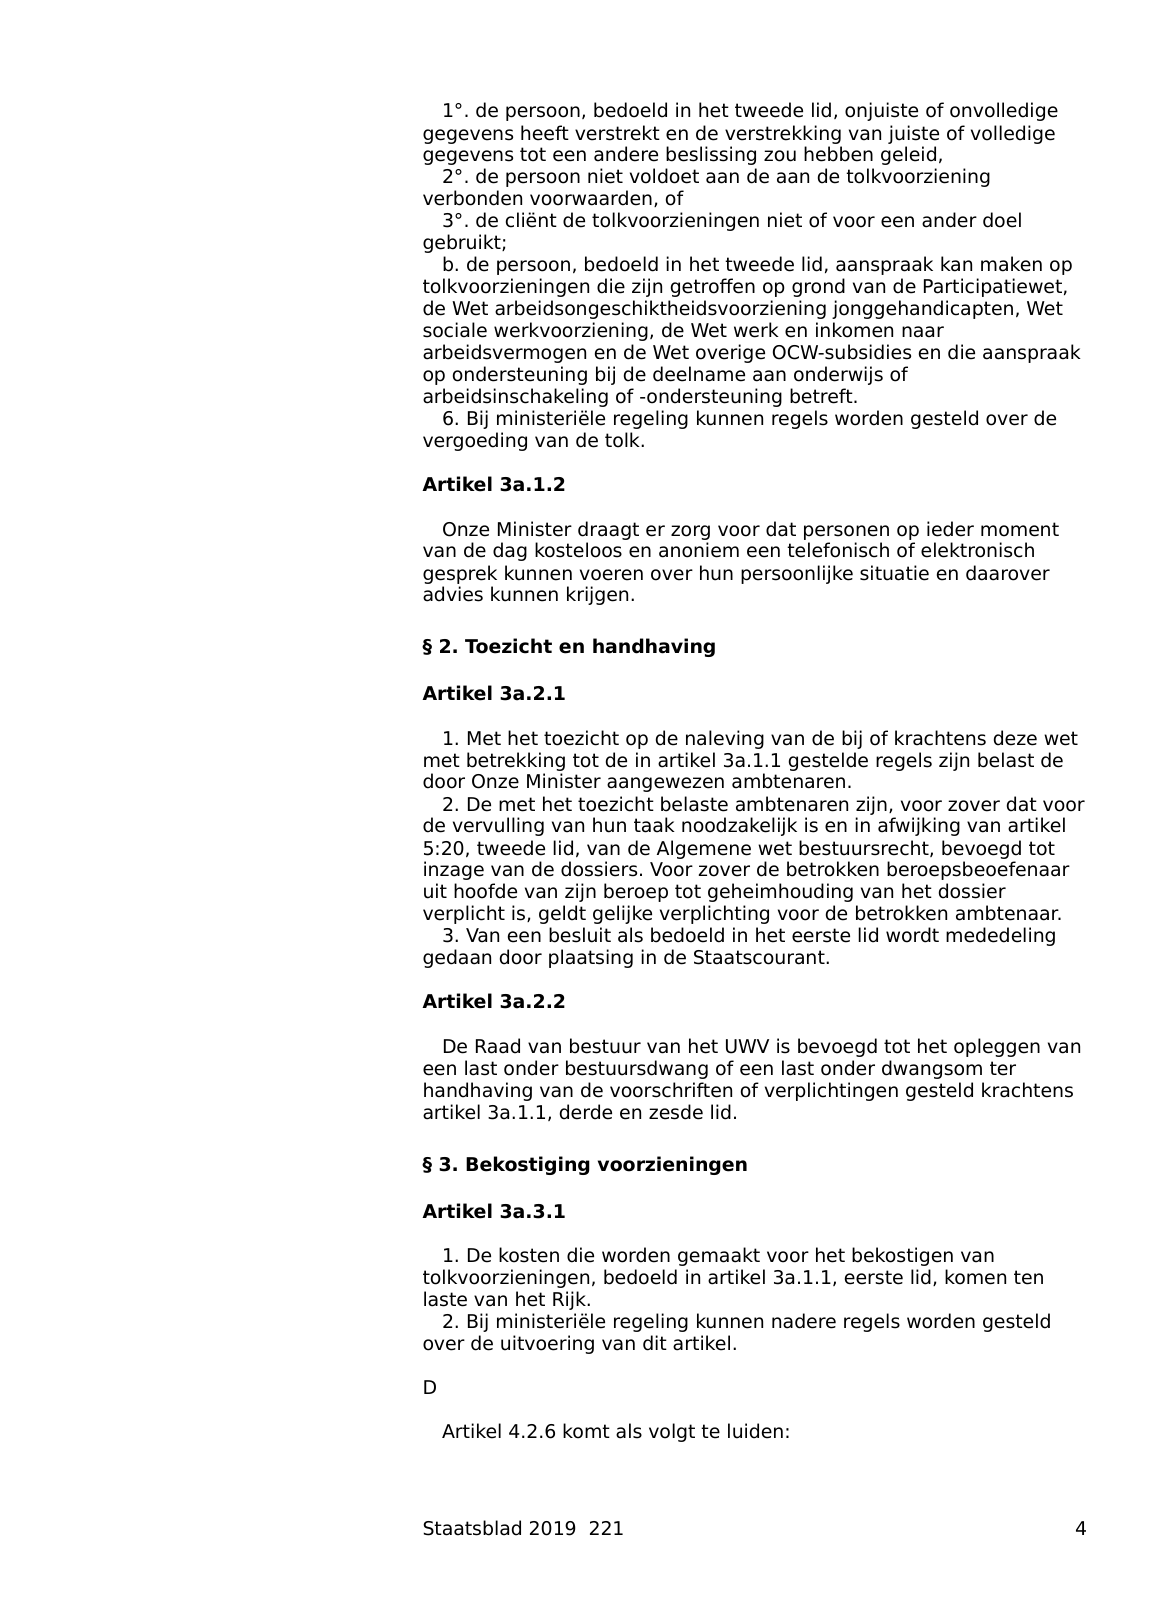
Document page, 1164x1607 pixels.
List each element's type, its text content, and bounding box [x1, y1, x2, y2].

text D [422, 1377, 1087, 1399]
text b. de persoon, bedoeld in het tweede lid, aanspraak kan maken op tolkvoorzieningen die zijn getroffen op grond van de Participatiewet, de Wet arbeidsongeschiktheidsvoorziening jonggehandicapten, Wet sociale werkvoorziening, de Wet werk en inkomen naar arbeidsvermogen en de Wet overige OCW-subsidies en die aanspraak op ondersteuning bij de deelname aan onderwijs of arbeidsinschakeling of -ondersteuning betreft. [422, 254, 1087, 408]
text Artikel 4.2.6 komt als volgt te luiden: [422, 1421, 1087, 1443]
text 2°. de persoon niet voldoet aan de aan de tolkvoorziening verbonden voorwaarden, of [422, 166, 1087, 210]
subtitle Artikel 3a.2.2 [422, 991, 1087, 1013]
text 6. Bij ministeriële regeling kunnen regels worden gesteld over de vergoeding van de tolk. [422, 408, 1087, 452]
text 1. Met het toezicht op de naleving van de bij of krachtens deze wet met betrekking tot de in artikel 3a.1.1 gestelde regels zijn belast de door Onze Minister aangewezen ambtenaren. [422, 727, 1087, 793]
subtitle § 3. Bekostiging voorzieningen [422, 1153, 1087, 1176]
text 3°. de cliënt de tolkvoorzieningen niet of voor een ander doel gebruikt; [422, 210, 1087, 254]
subtitle Artikel 3a.3.1 [422, 1201, 1087, 1222]
text 2. Bij ministeriële regeling kunnen nadere regels worden gesteld over de uitvoering van dit artikel. [422, 1311, 1087, 1354]
text 1°. de persoon, bedoeld in het tweede lid, onjuiste of onvolledige gegevens heeft verstrekt en de verstrekking van juiste of volledige gegevens tot een andere beslissing zou hebben geleid, [422, 100, 1087, 166]
subtitle Artikel 3a.2.1 [422, 683, 1087, 705]
text 1. De kosten die worden gemaakt voor het bekostigen van tolkvoorzieningen, bedoeld in artikel 3a.1.1, eerste lid, komen ten laste van het Rijk. [422, 1245, 1087, 1311]
subtitle § 2. Toezicht en handhaving [422, 636, 1087, 658]
text 3. Van een besluit als bedoeld in het eerste lid wordt mededeling gedaan door plaatsing in de Staatscourant. [422, 925, 1087, 969]
text 2. De met het toezicht belaste ambtenaren zijn, voor zover dat voor de vervulling van hun taak noodzakelijk is en in afwijking van artikel 5:20, tweede lid, van de Algemene wet bestuursrecht, bevoegd tot inzage van de dossiers. Voor zover de betrokken beroepsbeoefenaar uit hoofde van zijn beroep tot geheimhouding van het dossier verplicht is, geldt gelijke verplichting voor de betrokken ambtenaar. [422, 793, 1087, 925]
text Onze Minister draagt er zorg voor dat personen op ieder moment van de dag kosteloos en anoniem een telefonisch of elektronisch gesprek kunnen voeren over hun persoonlijke situatie en daarover advies kunnen krijgen. [422, 518, 1087, 606]
subtitle Artikel 3a.1.2 [422, 474, 1087, 496]
text De Raad van bestuur van het UWV is bevoegd tot het opleggen van een last onder bestuursdwang of een last onder dwangsom ter handhaving van de voorschriften of verplichtingen gesteld krachtens artikel 3a.1.1, derde en zesde lid. [422, 1036, 1087, 1123]
